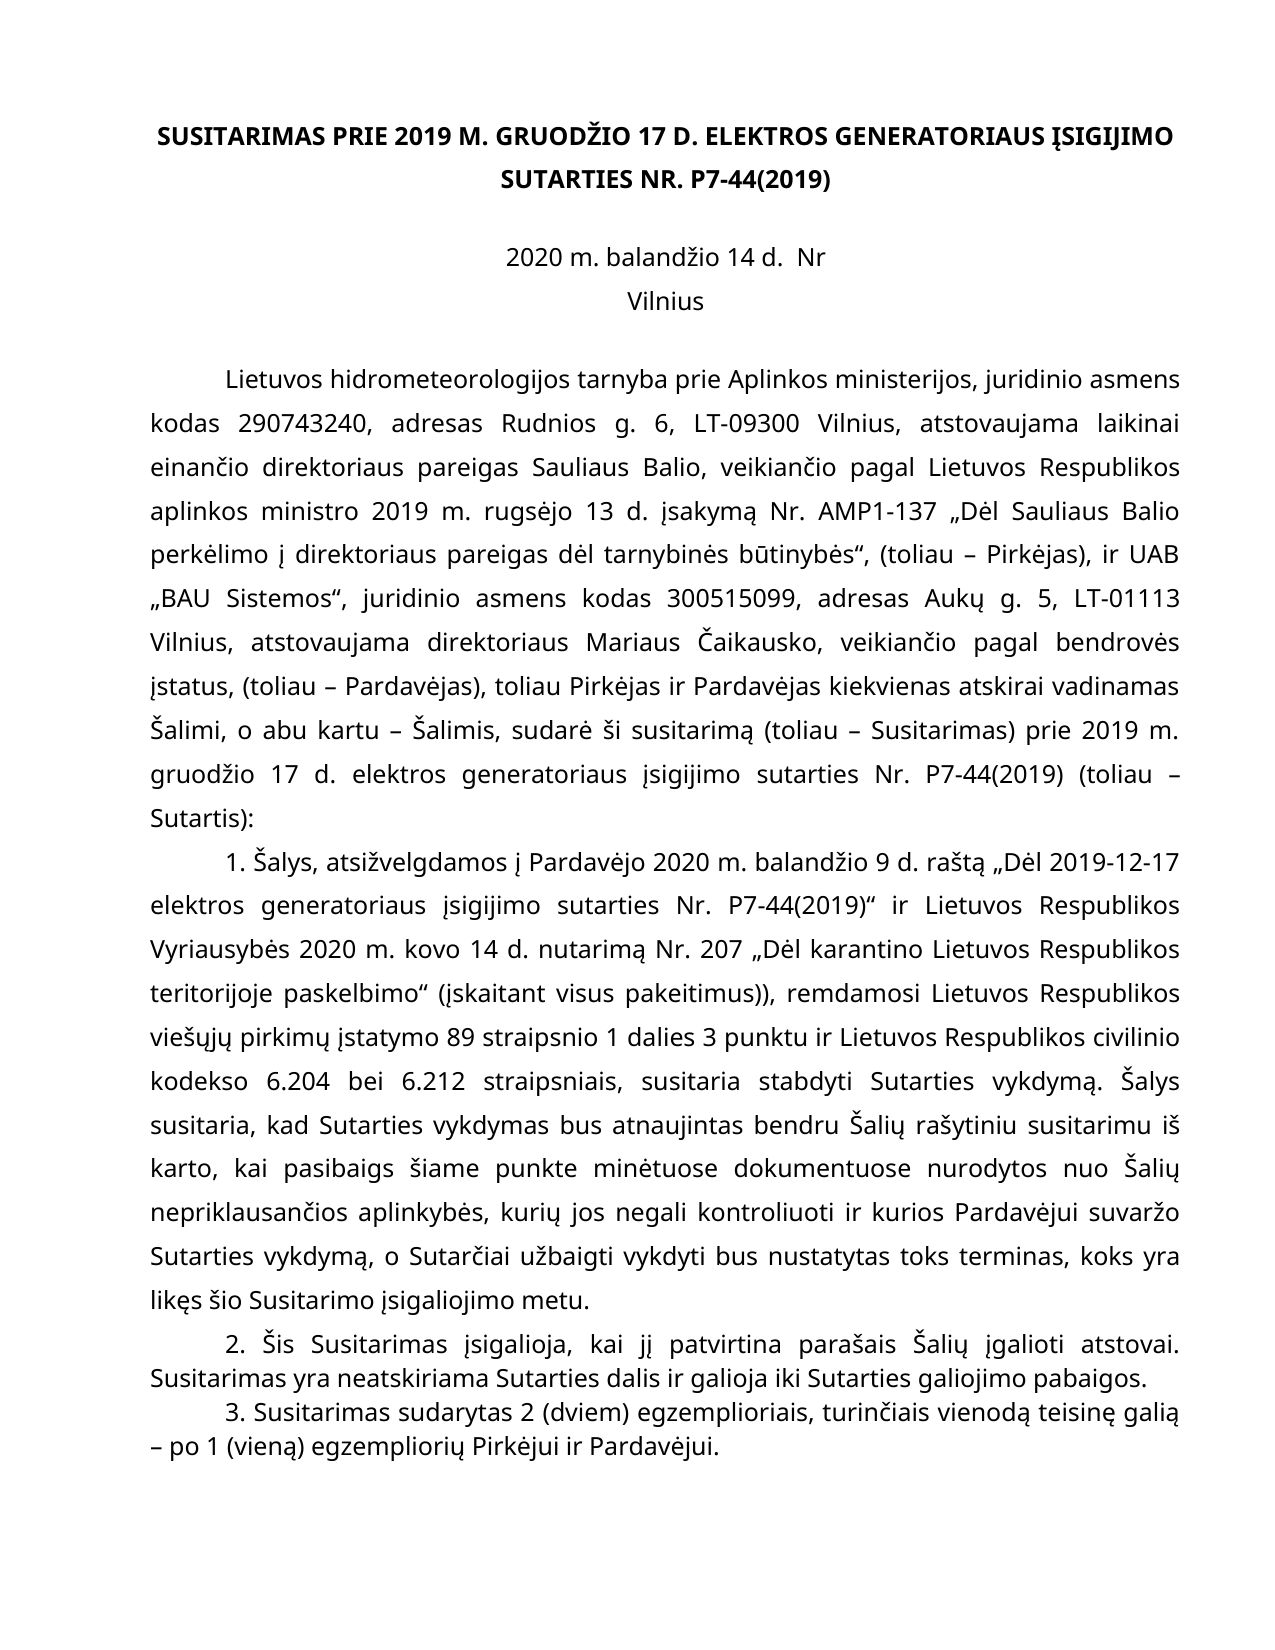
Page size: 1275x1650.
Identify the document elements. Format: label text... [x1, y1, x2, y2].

text Vilnius [150, 284, 1181, 328]
text 2. Šis Susitarimas įsigalioja, kai jį patvirtina parašais Šalių įgalioti atstovai. Susitarimas yra neatskiriama Sutarties dalis ir galioja iki Sutarties galiojimo pabaigos. [150, 1327, 1181, 1395]
text 3. Susitarimas sudarytas 2 (dviem) egzemplioriais, turinčiais vienodą teisinę galią – po 1 (vieną) egzempliorių Pirkėjui ir Pardavėjui. [150, 1395, 1181, 1463]
text SUSITARIMAS PRIE 2019 M. GRUODŽIO 17 D. ELEKTROS GENERATORIAUS ĮSIGIJIMO SUTARTIES NR. P7-44(2019) [150, 118, 1181, 206]
text 2020 m. balandžio 14 d. Nr [150, 240, 1181, 284]
text 1. Šalys, atsižvelgdamos į Pardavėjo 2020 m. balandžio 9 d. raštą „Dėl 2019-12-17 elektros generatoriaus įsigijimo sutarties Nr. P7-44(2019)“ ir Lietuvos Respublikos Vyriausybės 2020 m. kovo 14 d. nutarimą Nr. 207 „Dėl karantino Lietuvos Respublikos teritorijoje paskelbimo“ (įskaitant visus pakeitimus)), remdamosi Lietuvos Respublikos viešųjų pirkimų įstatymo 89 straipsnio 1 dalies 3 punktu ir Lietuvos Respublikos civilinio kodekso 6.204 bei 6.212 straipsniais, susitaria stabdyti Sutarties vykdymą. Šalys susitaria, kad Sutarties vykdymas bus atnaujintas bendru Šalių rašytiniu susitarimu iš karto, kai pasibaigs šiame punkte minėtuose dokumentuose nurodytos nuo Šalių nepriklausančios aplinkybės, kurių jos negali kontroliuoti ir kurios Pardavėjui suvaržo Sutarties vykdymą, o Sutarčiai užbaigti vykdyti bus nustatytas toks terminas, koks yra likęs šio Susitarimo įsigaliojimo metu. [150, 844, 1181, 1327]
text Lietuvos hidrometeorologijos tarnyba prie Aplinkos ministerijos, juridinio asmens kodas 290743240, adresas Rudnios g. 6, LT-09300 Vilnius, atstovaujama laikinai einančio direktoriaus pareigas Sauliaus Balio, veikiančio pagal Lietuvos Respublikos aplinkos ministro 2019 m. rugsėjo 13 d. įsakymą Nr. AMP1-137 „Dėl Sauliaus Balio perkėlimo į direktoriaus pareigas dėl tarnybinės būtinybės“, (toliau – Pirkėjas), ir UAB „BAU Sistemos“, juridinio asmens kodas 300515099, adresas Aukų g. 5, LT-01113 Vilnius, atstovaujama direktoriaus Mariaus Čaikausko, veikiančio pagal bendrovės įstatus, (toliau – Pardavėjas), toliau Pirkėjas ir Pardavėjas kiekvienas atskirai vadinamas Šalimi, o abu kartu – Šalimis, sudarė ši susitarimą (toliau – Susitarimas) prie 2019 m. gruodžio 17 d. elektros generatoriaus įsigijimo sutarties Nr. P7-44(2019) (toliau – Sutartis): [150, 362, 1181, 844]
